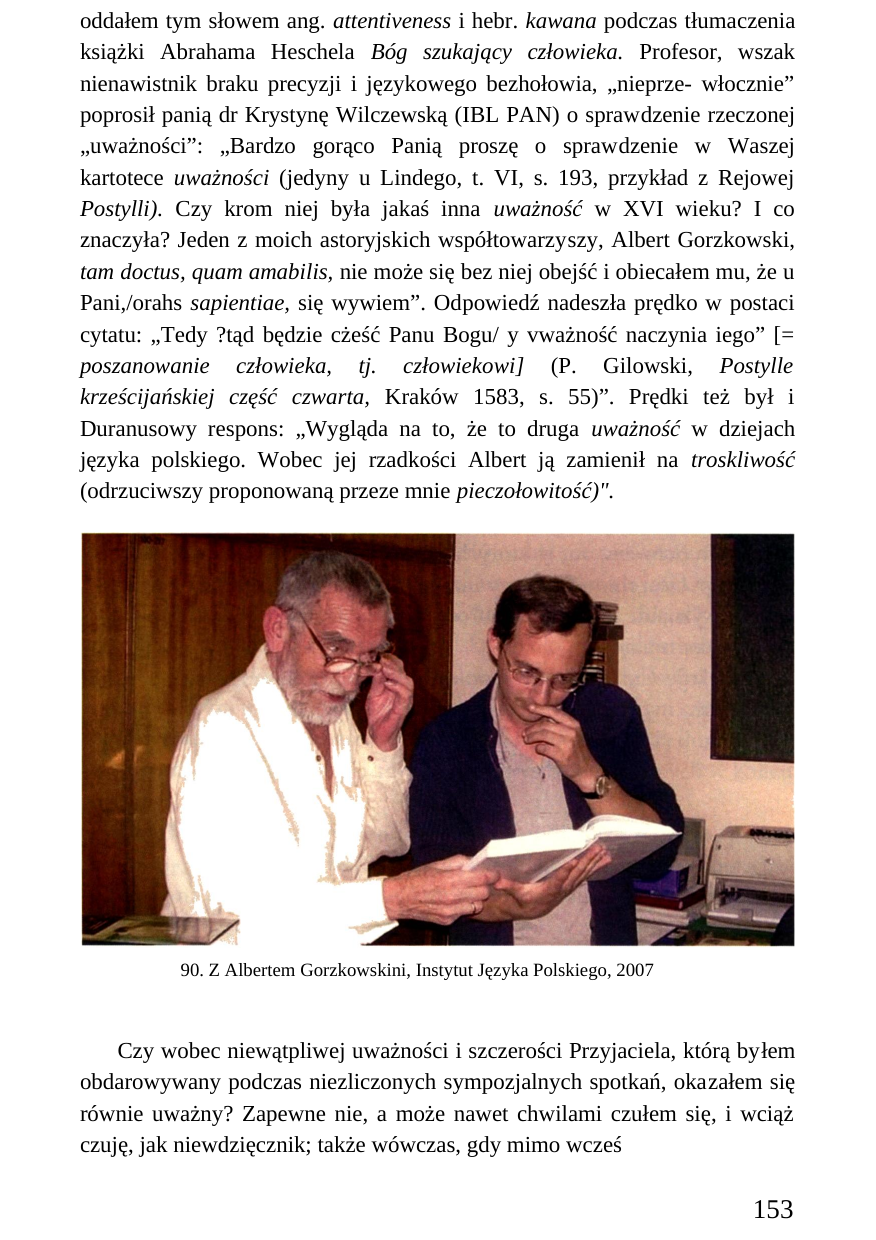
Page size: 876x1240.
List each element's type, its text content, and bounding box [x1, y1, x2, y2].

text oddałem tym słowem ang. attentiveness i hebr. kawana podczas tłuma­czenia książki Abrahama Heschela Bóg szukający człowieka. Profesor, wszak nienawistnik braku precyzji i językowego bezhołowia, „nieprze- włocznie” poprosił panią dr Krystynę Wilczewską (IBL PAN) o spraw­dzenie rzeczonej „uważności”: „Bardzo gorąco Panią proszę o spraw­dzenie w Waszej kartotece uważności (jedyny u Lindego, t. VI, s. 193, przykład z Rejowej Postylli). Czy krom niej była jakaś inna uważność w XVI wieku? I co znaczyła? Jeden z moich astoryjskich współtowarzy­szy, Albert Gorzkowski, tam doctus, quam amabilis, nie może się bez niej obejść i obiecałem mu, że u Pani,/orahs sapientiae, się wywiem”. Od­powiedź nadeszła prędko w postaci cytatu: „Tedy ?tąd będzie cżeść Panu Bogu/ y vważność naczynia iego” [= poszanowanie człowieka, tj. człowieko­wi] (P. Gilowski, Postylle krześcijańskiej część czwarta, Kraków 1583, s. 55)”. Prędki też był i Duranusowy respons: „Wygląda na to, że to druga uważ­ność w dziejach języka polskiego. Wobec jej rzadkości Albert ją zamienił na troskliwość (odrzuciwszy proponowaną przeze mnie pieczołowitość)". [80, 7, 795, 504]
text Czy wobec niewątpliwej uważności i szczerości Przyjaciela, którą by­łem obdarowywany podczas niezliczonych sympozjalnych spotkań, oka­załem się równie uważny? Zapewne nie, a może nawet chwilami czułem się, i wciąż czuję, jak niewdzięcznik; także wówczas, gdy mimo wcześ­ [80, 1037, 795, 1157]
text 90. Z Albertem Gorzkowskini, Instytut Języka Polskiego, 2007 [180, 959, 695, 981]
picture [80, 532, 796, 948]
text 153 [752, 1193, 794, 1224]
